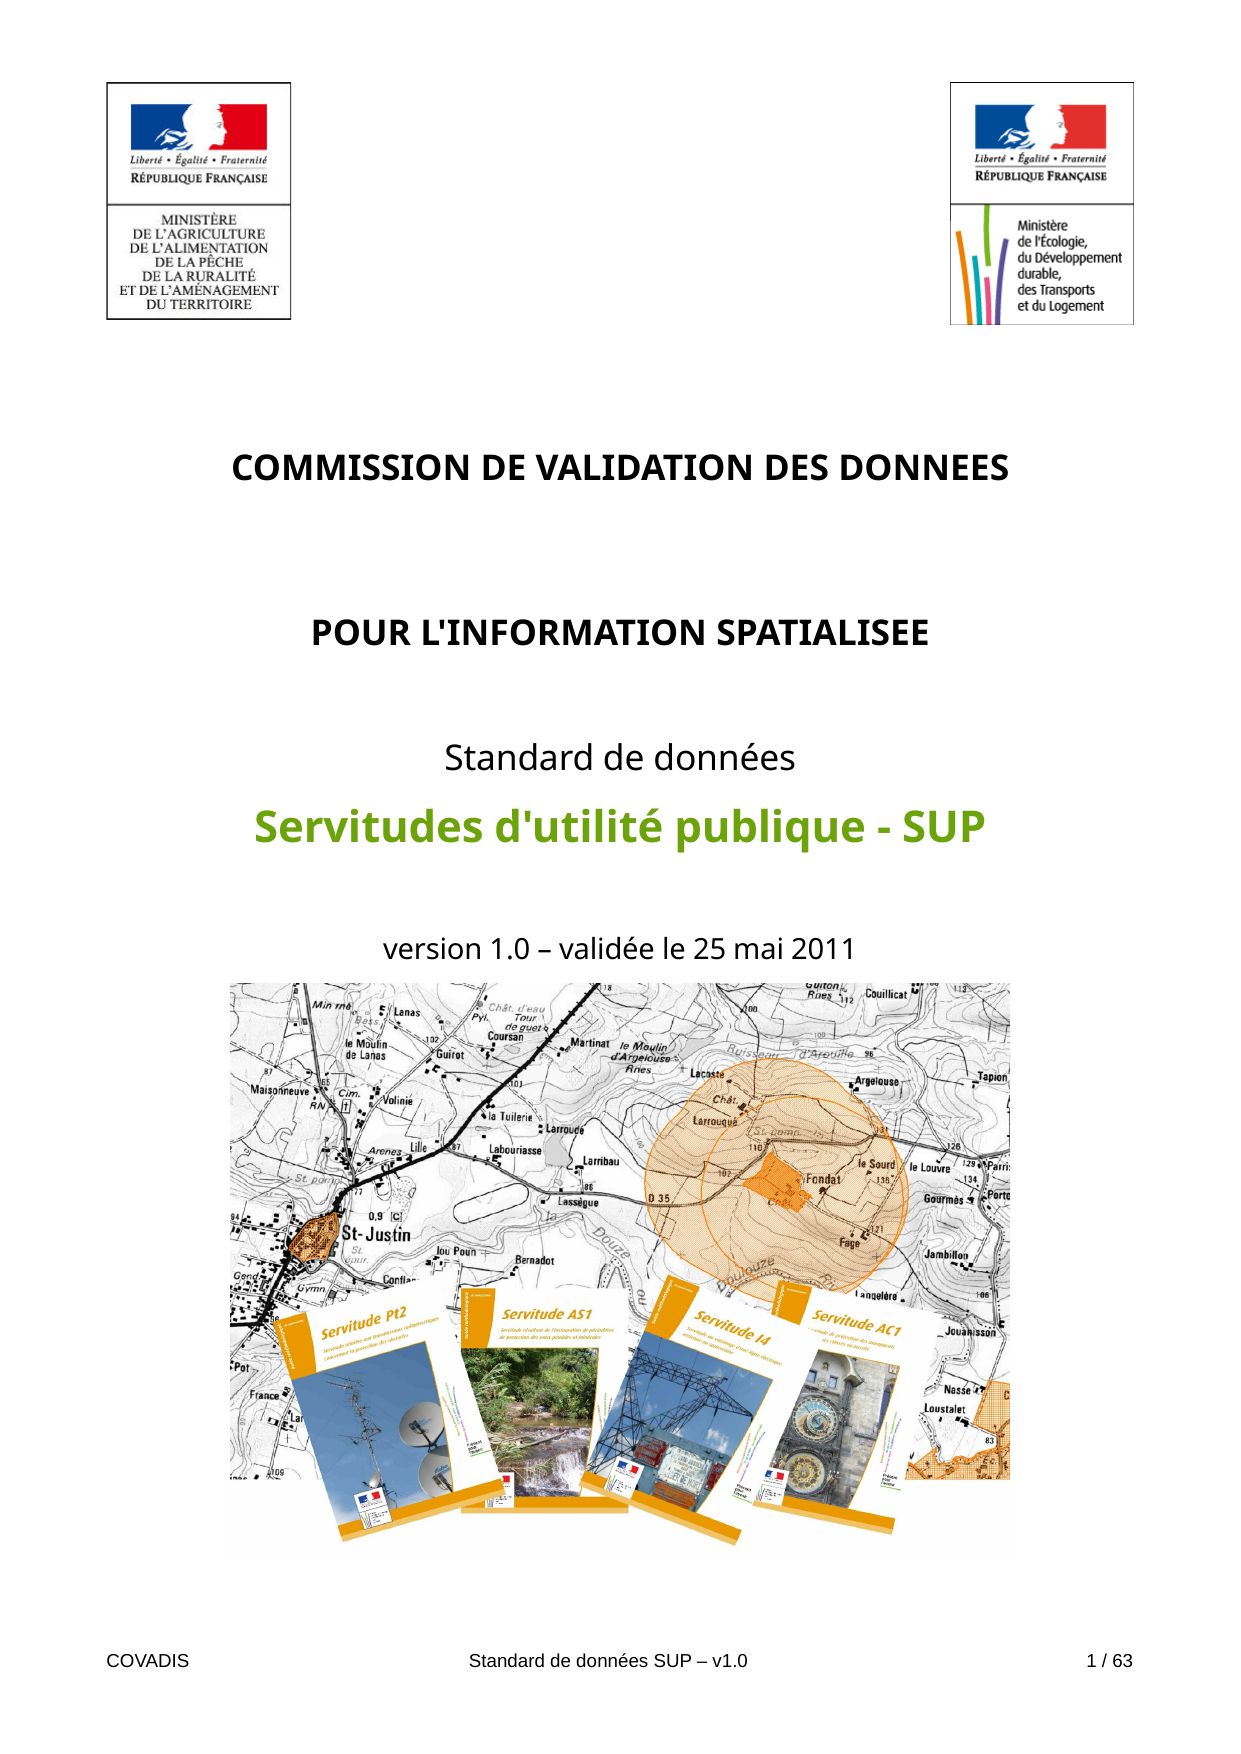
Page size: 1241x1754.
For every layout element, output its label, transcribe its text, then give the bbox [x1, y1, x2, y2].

subtitle Servitudes d'utilité publique - SUP [106, 796, 1134, 856]
subtitle Standard de données [106, 733, 1134, 781]
table_header [620, 83, 950, 325]
picture [950, 82, 1134, 325]
picture [230, 983, 1011, 1561]
text version 1.0 – validée le 25 mai 2011 [106, 928, 1134, 1600]
text COMMISSION DE VALIDATION DES DONNEES [106, 445, 1134, 490]
table_header [106, 83, 620, 325]
text POUR L'INFORMATION SPATIALISEE [106, 610, 1134, 655]
picture [106, 82, 292, 320]
